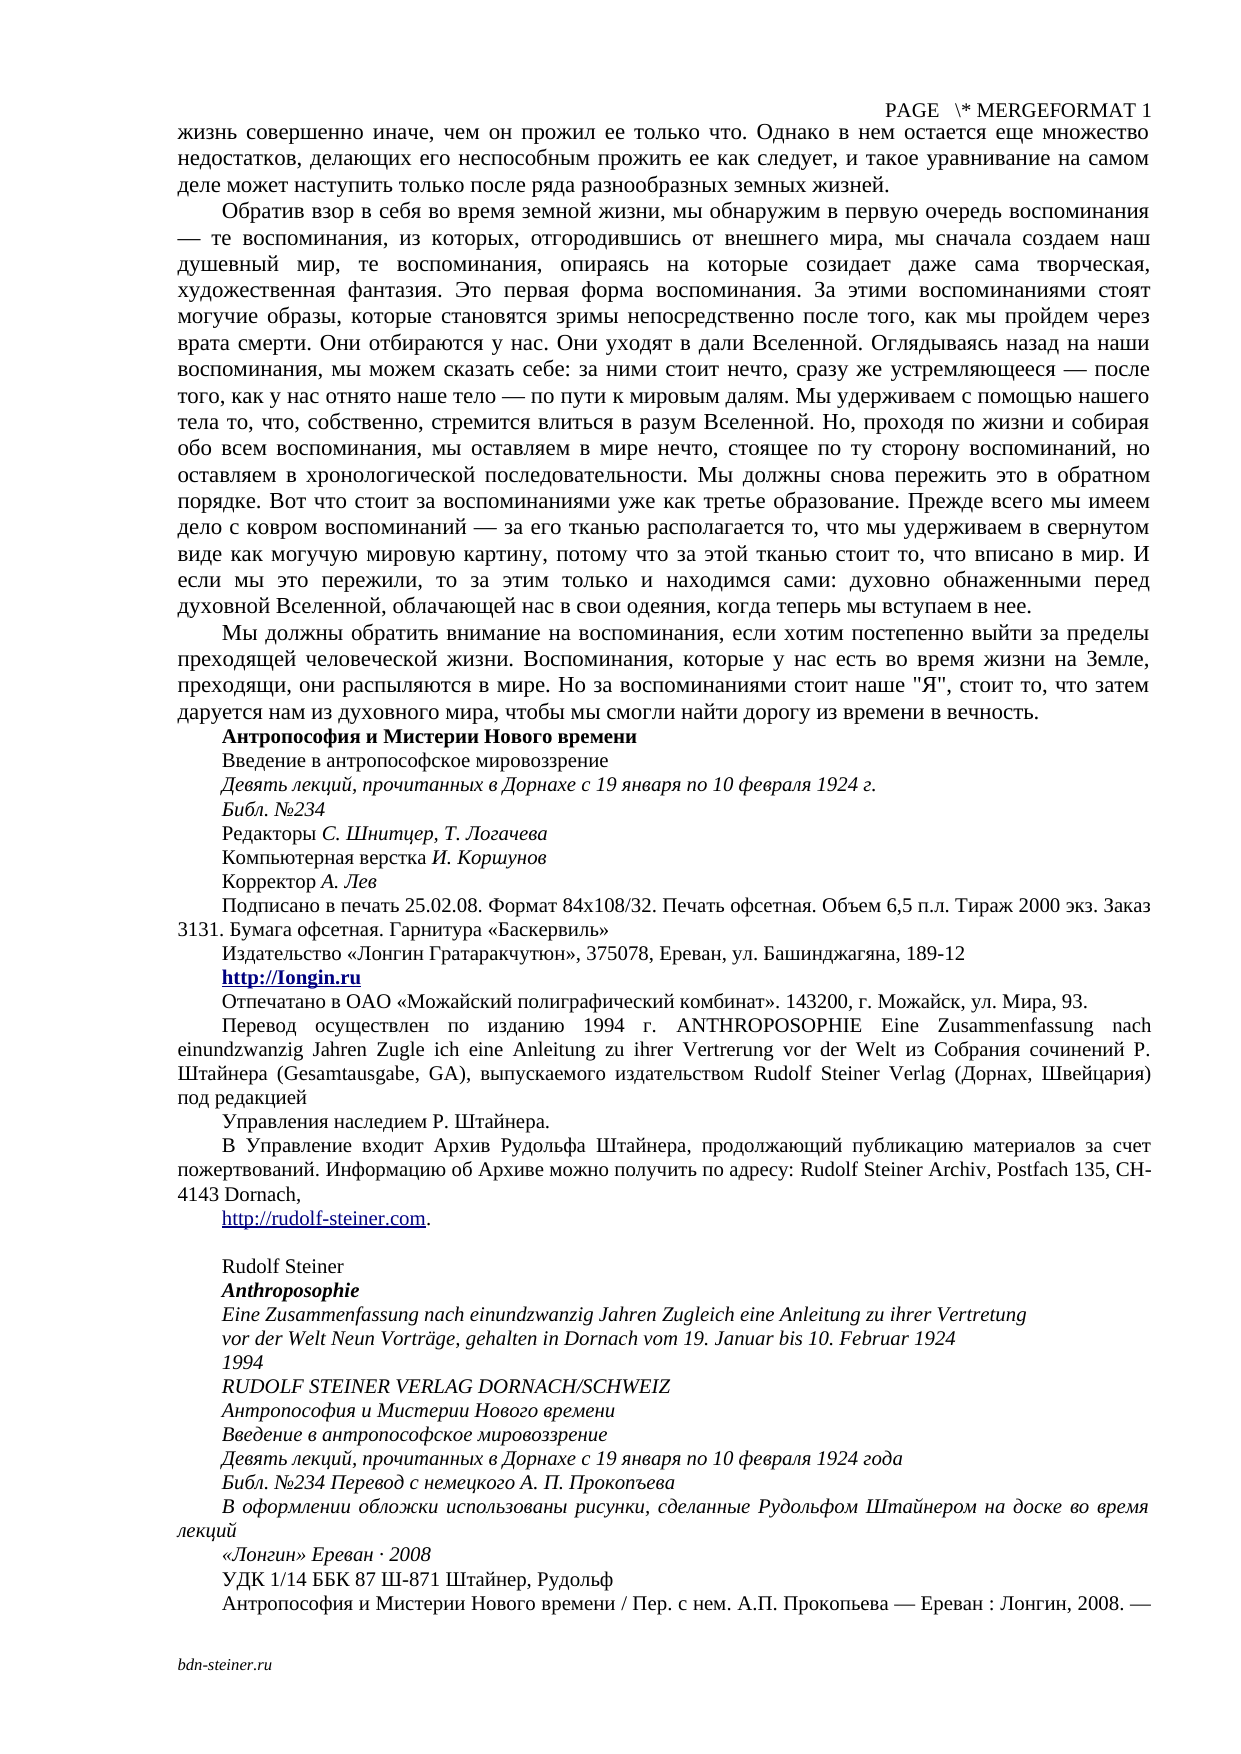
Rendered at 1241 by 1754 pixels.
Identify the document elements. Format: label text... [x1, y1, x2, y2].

text Антропософия и Мистерии Нового времени [177, 724, 1152, 748]
text Библ. №234 Перевод с немецкого А. П. Прокопъева [177, 1470, 1152, 1494]
text Перевод осуществлен по изданию 1994 г. ANTHROPOSOPHIE Eine Zusammenfassung nach einundzwanzig Jahren Zugle ich eine Anleitung zu ihrer Vertrerung vor der Welt из Собрания сочинений Р. Штайнера (Gesamtausgabe, GA), выпускаемого издательством Rudolf Steiner Verlag (Дорнах, Швейцария) под редакцией [177, 1013, 1152, 1109]
text Девять лекций, прочитанных в Дорнахе с 19 января по 10 февраля 1924 года [177, 1446, 1152, 1470]
text 1994 [177, 1350, 1152, 1374]
text Антропософия и Мистерии Нового времени / Пер. с нем. А.П. Прокопьева — Ереван : Лонгин, 2008. — [177, 1591, 1152, 1614]
text http://rudolf-steiner.com. [177, 1206, 1152, 1229]
text Введение в антропософское мировоззрение [177, 1422, 1152, 1446]
text RUDOLF STEINER VERLAG DORNACH/SCHWEIZ [177, 1374, 1152, 1398]
text «Лонгин» Ереван · 2008 [177, 1542, 1152, 1566]
text Антропософия и Мистерии Нового времени [177, 1398, 1152, 1422]
text В оформлении обложки использованы рисунки, сделанные Рудольфом Штайнером на доске во время лекций [177, 1494, 1152, 1542]
text Компьютерная верстка И. Коршунов [177, 844, 1152, 869]
text Обратив взор в себя во время земной жизни, мы обнаружим в первую очередь воспоминания — те воспоминания, из которых, отгородившись от внешнего мира, мы сначала создаем наш душевный мир, те воспоминания, опираясь на которые созидает даже сама творческая, художественная фантазия. Это первая форма воспоминания. За этими воспоминаниями стоят могучие образы, которые становятся зримы непосредственно после того, как мы пройдем через врата смерти. Они отбираются у нас. Они уходят в дали Вселенной. Оглядываясь назад на наши воспоминания, мы можем сказать себе: за ними стоит нечто, сразу же устремляющееся — после того, как у нас отнято наше тело — по пути к мировым далям. Мы удерживаем с помощью нашего тела то, что, собственно, стремится влиться в разум Вселенной. Но, проходя по жизни и собирая обо всем воспоминания, мы оставляем в мире нечто, стоящее по ту сторону воспоминаний, но оставляем в хронологической последовательности. Мы должны снова пережить это в обратном порядке. Вот что стоит за воспоминаниями уже как третье образование. Прежде всего мы имеем дело с ковром воспоминаний — за его тканью располагается то, что мы удерживаем в свернутом виде как могучую мировую картину, потому что за этой тканью стоит то, что вписано в мир. И если мы это пережили, то за этим только и находимся сами: духовно обнаженными перед духовной Вселенной, облачающей нас в свои одеяния, когда теперь мы вступаем в нее. [177, 197, 1152, 619]
text Издательство «Лонгин Гратаракчутюн», 375078, Ереван, ул. Башинджагяна, 189-12 [177, 941, 1152, 965]
text Библ. №234 [177, 796, 1152, 821]
text vor der Welt Neun Vorträge, gehalten in Dornach vom 19. Januar bis 10. Februar 1924 [177, 1326, 1152, 1350]
text Корректор А. Лев [177, 869, 1152, 893]
text В Управление входит Архив Рудольфа Штайнера, продолжающий публикацию материалов за счет пожертвований. Информацию об Архиве можно получить по адресу: Rudolf Steiner Archiv, Postfach 135, CH-4143 Dornach, [177, 1133, 1152, 1206]
text жизнь совершенно иначе, чем он прожил ее только что. Однако в нем остается еще множество недостатков, делающих его неспособным прожить ее как следует, и такое уравнивание на самом деле может наступить только после ряда разнообразных земных жизней. [177, 118, 1152, 197]
text Отпечатано в ОАО «Можайский полиграфический комбинат». 143200, г. Можайск, ул. Мира, 93. [177, 989, 1152, 1013]
text Управления наследием Р. Штайнера. [177, 1109, 1152, 1133]
text Anthroposophie [177, 1278, 1152, 1302]
text Подписано в печать 25.02.08. Формат 84x108/32. Печать офсетная. Объем 6,5 п.л. Тираж 2000 экз. Заказ 3131. Бумага офсетная. Гарнитура «Баскервиль» [177, 893, 1152, 941]
text Eine Zusammenfassung nach einundzwanzig Jahren Zugleich eine Anleitung zu ihrer Vertretung [177, 1302, 1152, 1326]
text Введение в антропософское мировоззрение [177, 748, 1152, 772]
text Rudolf Steiner [177, 1254, 1152, 1278]
text Девять лекций, прочитанных в Дорнахе с 19 января по 10 февраля 1924 г. [177, 772, 1152, 796]
text Редакторы С. Шнитцер, Т. Логачева [177, 821, 1152, 844]
text УДК 1/14 ББК 87 Ш-871 Штайнер, Рудольф [177, 1566, 1152, 1591]
text http://Iongin.ru [177, 965, 1152, 989]
text Мы должны обратить внимание на воспоминания, если хотим постепенно выйти за пределы преходящей человеческой жизни. Воспоминания, которые у нас есть во время жизни на Земле, преходящи, они распыляются в мире. Но за воспоминаниями стоит наше "Я", стоит то, что затем даруется нам из духовного мира, чтобы мы смогли найти дорогу из времени в вечность. [177, 619, 1152, 724]
